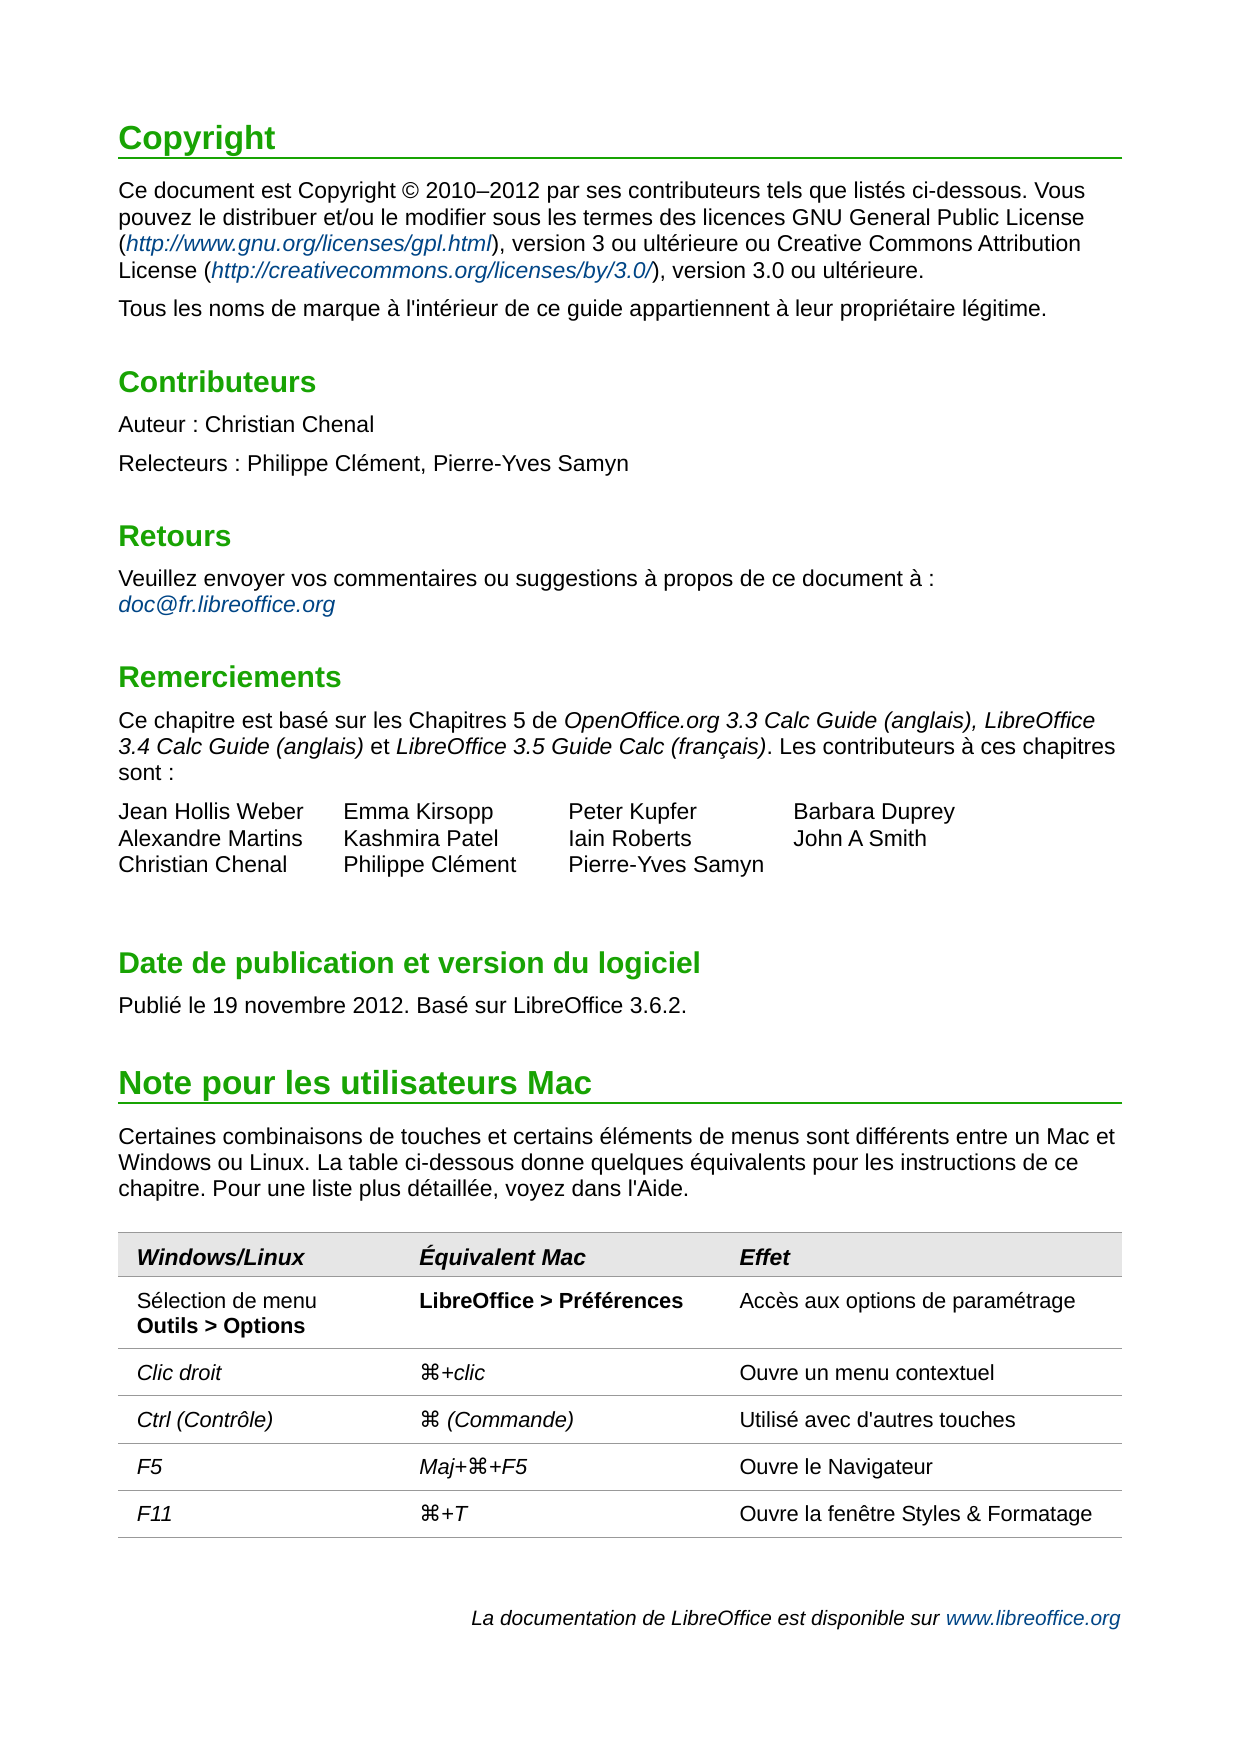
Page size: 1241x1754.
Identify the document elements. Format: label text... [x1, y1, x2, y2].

table_header Équivalent Mac [401, 1233, 721, 1276]
subtitle Note pour les utilisateurs Mac [118, 1063, 1122, 1102]
text Ce chapitre est basé sur les Chapitres 5 de OpenOffice.org 3.3 Calc Guide (anglais), LibreOffice 3.4 Calc Guide (anglais) et LibreOffice 3.5 Guide Calc (français). Les contributeurs à ces chapitres sont : [118, 707, 1122, 786]
table_cell Ouvre le Navigateur [721, 1444, 1122, 1489]
table_cell Maj+⌘+F5 [401, 1444, 721, 1489]
table_cell LibreOffice > Préférences [401, 1277, 721, 1348]
text Remerciements [118, 659, 1122, 694]
table_cell F11 [118, 1491, 401, 1537]
table_cell Sélection de menu Outils > Options [118, 1277, 401, 1348]
text Auteur : Christian Chenal [118, 411, 1122, 437]
text Veuillez envoyer vos commentaires ou suggestions à propos de ce document à : doc@fr.libreoffice.org [118, 565, 1122, 618]
table_cell ⌘+T [401, 1491, 721, 1537]
table_cell F5 [118, 1444, 401, 1489]
table_cell Clic droit [118, 1349, 401, 1395]
text Contributeurs [118, 364, 1122, 398]
text Relecteurs : Philippe Clément, Pierre-Yves Samyn [118, 449, 1122, 476]
table_cell Ctrl (Contrôle) [118, 1396, 401, 1442]
table_header Effet [721, 1233, 1122, 1276]
table_cell Utilisé avec d'autres touches [721, 1396, 1122, 1442]
table_cell ⌘+clic [401, 1349, 721, 1395]
text Certaines combinaisons de touches et certains éléments de menus sont différents entre un Mac et Windows ou Linux. La table ci-dessous donne quelques équivalents pour les instructions de ce chapitre. Pour une liste plus détaillée, voyez dans l'Aide. [118, 1123, 1122, 1202]
table_header Windows/Linux [118, 1233, 401, 1276]
text Ce document est Copyright © 2010–2012 par ses contributeurs tels que listés ci-dessous. Vous pouvez le distribuer et/ou le modifier sous les termes des licences GNU General Public License (http://www.gnu.org/licenses/gpl.html), version 3 ou ultérieure ou Creative Commons Attribution License (http://creativecommons.org/licenses/by/3.0/), version 3.0 ou ultérieure. [118, 177, 1122, 283]
table_cell Ouvre la fenêtre Styles & Formatage [721, 1491, 1122, 1537]
text Date de publication et version du logiciel [118, 946, 1122, 980]
subtitle Copyright [118, 118, 1122, 157]
table_cell Ouvre un menu contextuel [721, 1349, 1122, 1395]
text Publié le 19 novembre 2012. Basé sur LibreOffice 3.6.2. [118, 992, 1122, 1019]
text Jean Hollis Weber Emma Kirsopp Peter Kupfer Barbara Duprey Alexandre Martins Kashmira Patel Iain Roberts John A Smith Christian Chenal Philippe Clément Pierre-Yves Samyn [118, 798, 1122, 903]
text Tous les noms de marque à l'intérieur de ce guide appartiennent à leur propriétaire légitime. [118, 295, 1122, 322]
text Retours [118, 518, 1122, 552]
table_cell ⌘ (Commande) [401, 1396, 721, 1442]
table_cell Accès aux options de paramétrage [721, 1277, 1122, 1348]
